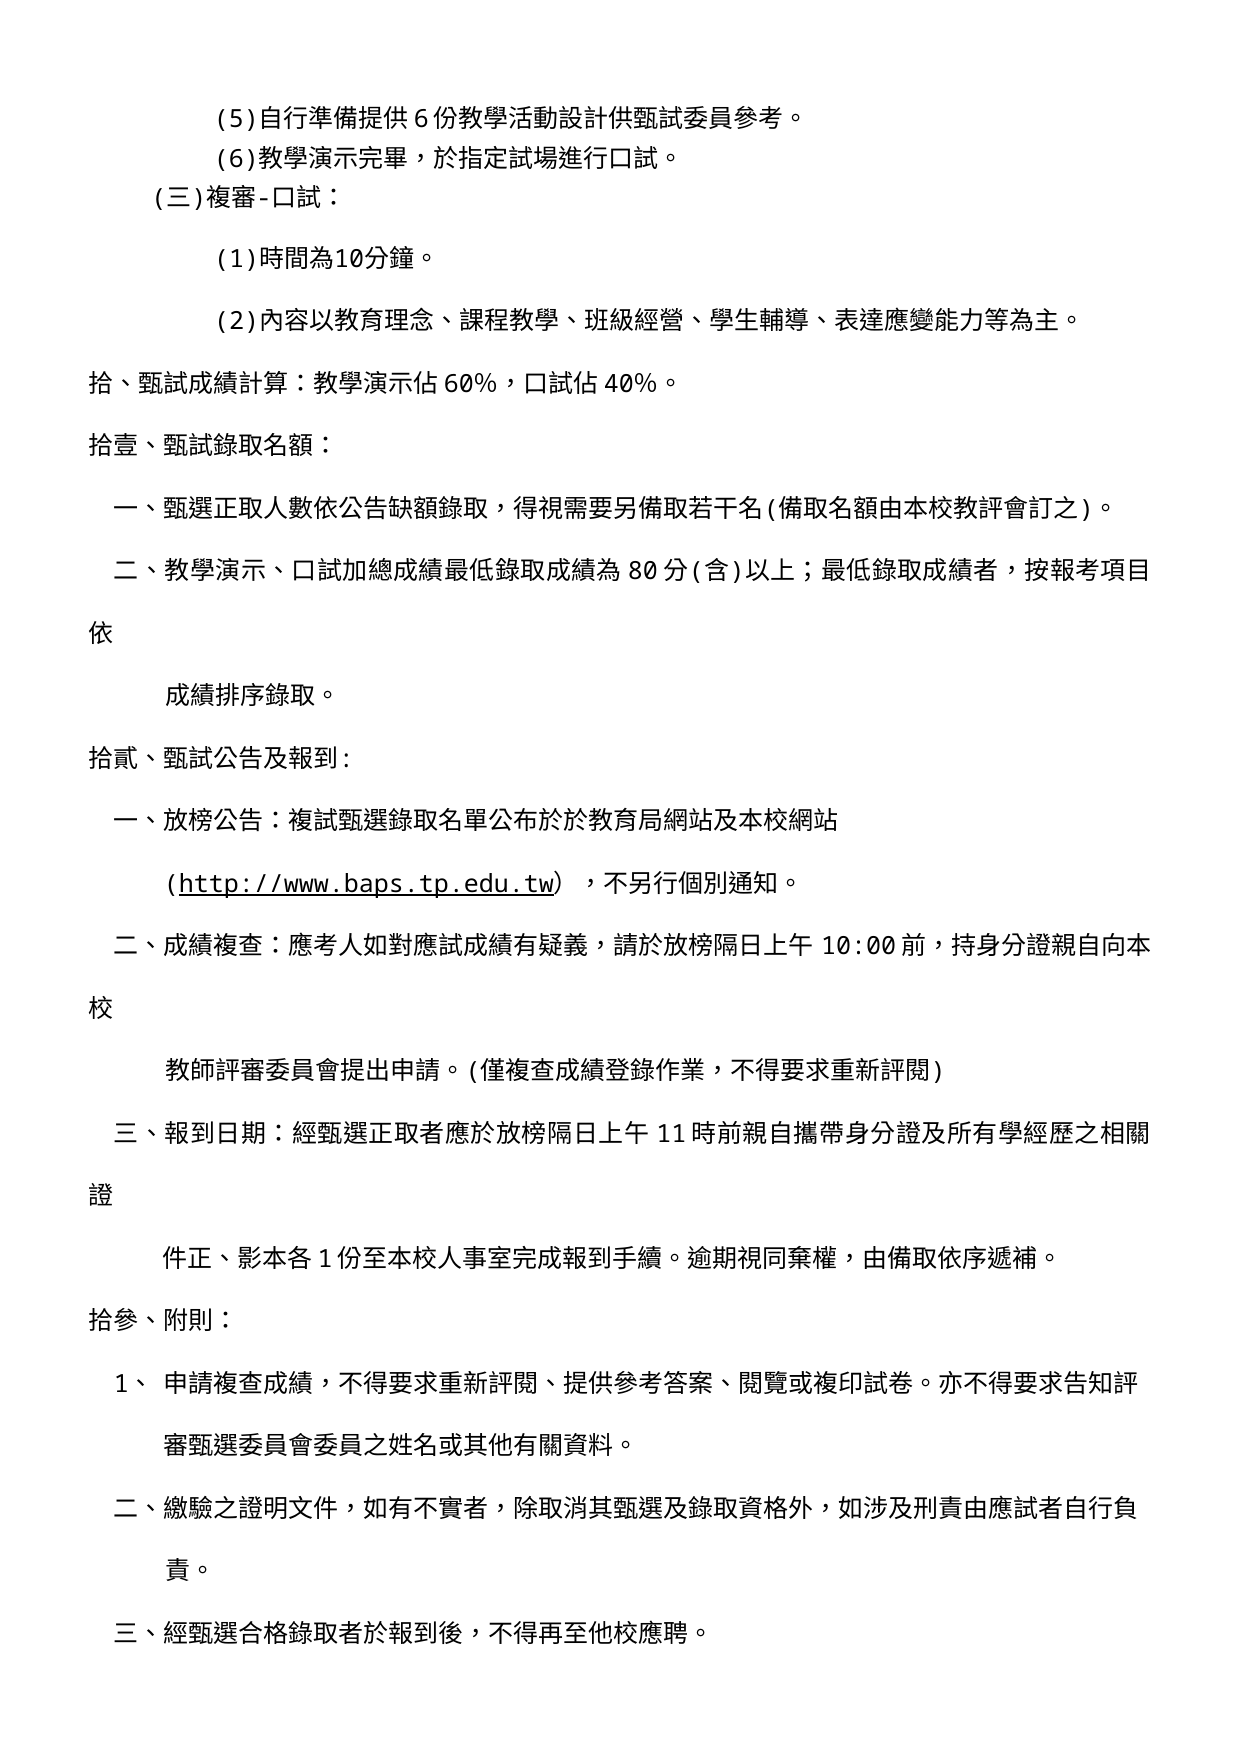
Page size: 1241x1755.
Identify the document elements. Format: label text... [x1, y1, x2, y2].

text 件正、影本各1份至本校人事室完成報到手續。逾期視同棄權，由備取依序遞補。 [89, 1214, 1152, 1277]
text 二、教學演示、口試加總成績最低錄取成績為80分(含)以上；最低錄取成績者，按報考項目依 [89, 527, 1152, 652]
text (6)教學演示完畢，於指定試場進行口試。 [89, 135, 1152, 175]
text 成績排序錄取。 [89, 652, 1152, 714]
text 審甄選委員會委員之姓名或其他有關資料。 [164, 1402, 1152, 1464]
text 二、繳驗之證明文件，如有不實者，除取消其甄選及錄取資格外，如涉及刑責由應試者自行負 [89, 1464, 1152, 1527]
text 拾貳、甄試公告及報到: [89, 714, 1152, 777]
text 三、報到日期：經甄選正取者應於放榜隔日上午11時前親自攜帶身分證及所有學經歷之相關證 [89, 1089, 1152, 1214]
text 一、甄選正取人數依公告缺額錄取，得視需要另備取若干名(備取名額由本校教評會訂之)。 [89, 464, 1152, 527]
text 拾、甄試成績計算：教學演示佔60％，口試佔40％。 [89, 339, 1152, 402]
text (http://www.baps.tp.edu.tw），不另行個別通知。 [89, 839, 1152, 902]
text 拾壹、甄試錄取名額： [89, 402, 1152, 464]
text 一、放榜公告：複試甄選錄取名單公布於於教育局網站及本校網站 [89, 777, 1152, 839]
text 責。 [89, 1527, 1152, 1589]
text (2)內容以教育理念、課程教學、班級經營、學生輔導、表達應變能力等為主。 [214, 277, 1152, 339]
text 二、成績複查：應考人如對應試成績有疑義，請於放榜隔日上午10:00前，持身分證親自向本校 [89, 902, 1152, 1027]
text (三)複審-口試： [89, 175, 1152, 214]
text (5)自行準備提供6份教學活動設計供甄試委員參考。 [89, 96, 1152, 135]
text 拾參、附則： [89, 1277, 1152, 1339]
text 三、經甄選合格錄取者於報到後，不得再至他校應聘。 [89, 1589, 1152, 1652]
text (1)時間為10分鐘。 [214, 214, 1152, 277]
list 申請複查成績，不得要求重新評閱、提供參考答案、閱覽或複印試卷。亦不得要求告知評 [114, 1339, 1152, 1402]
text 教師評審委員會提出申請。(僅複查成績登錄作業，不得要求重新評閱) [89, 1027, 1152, 1089]
